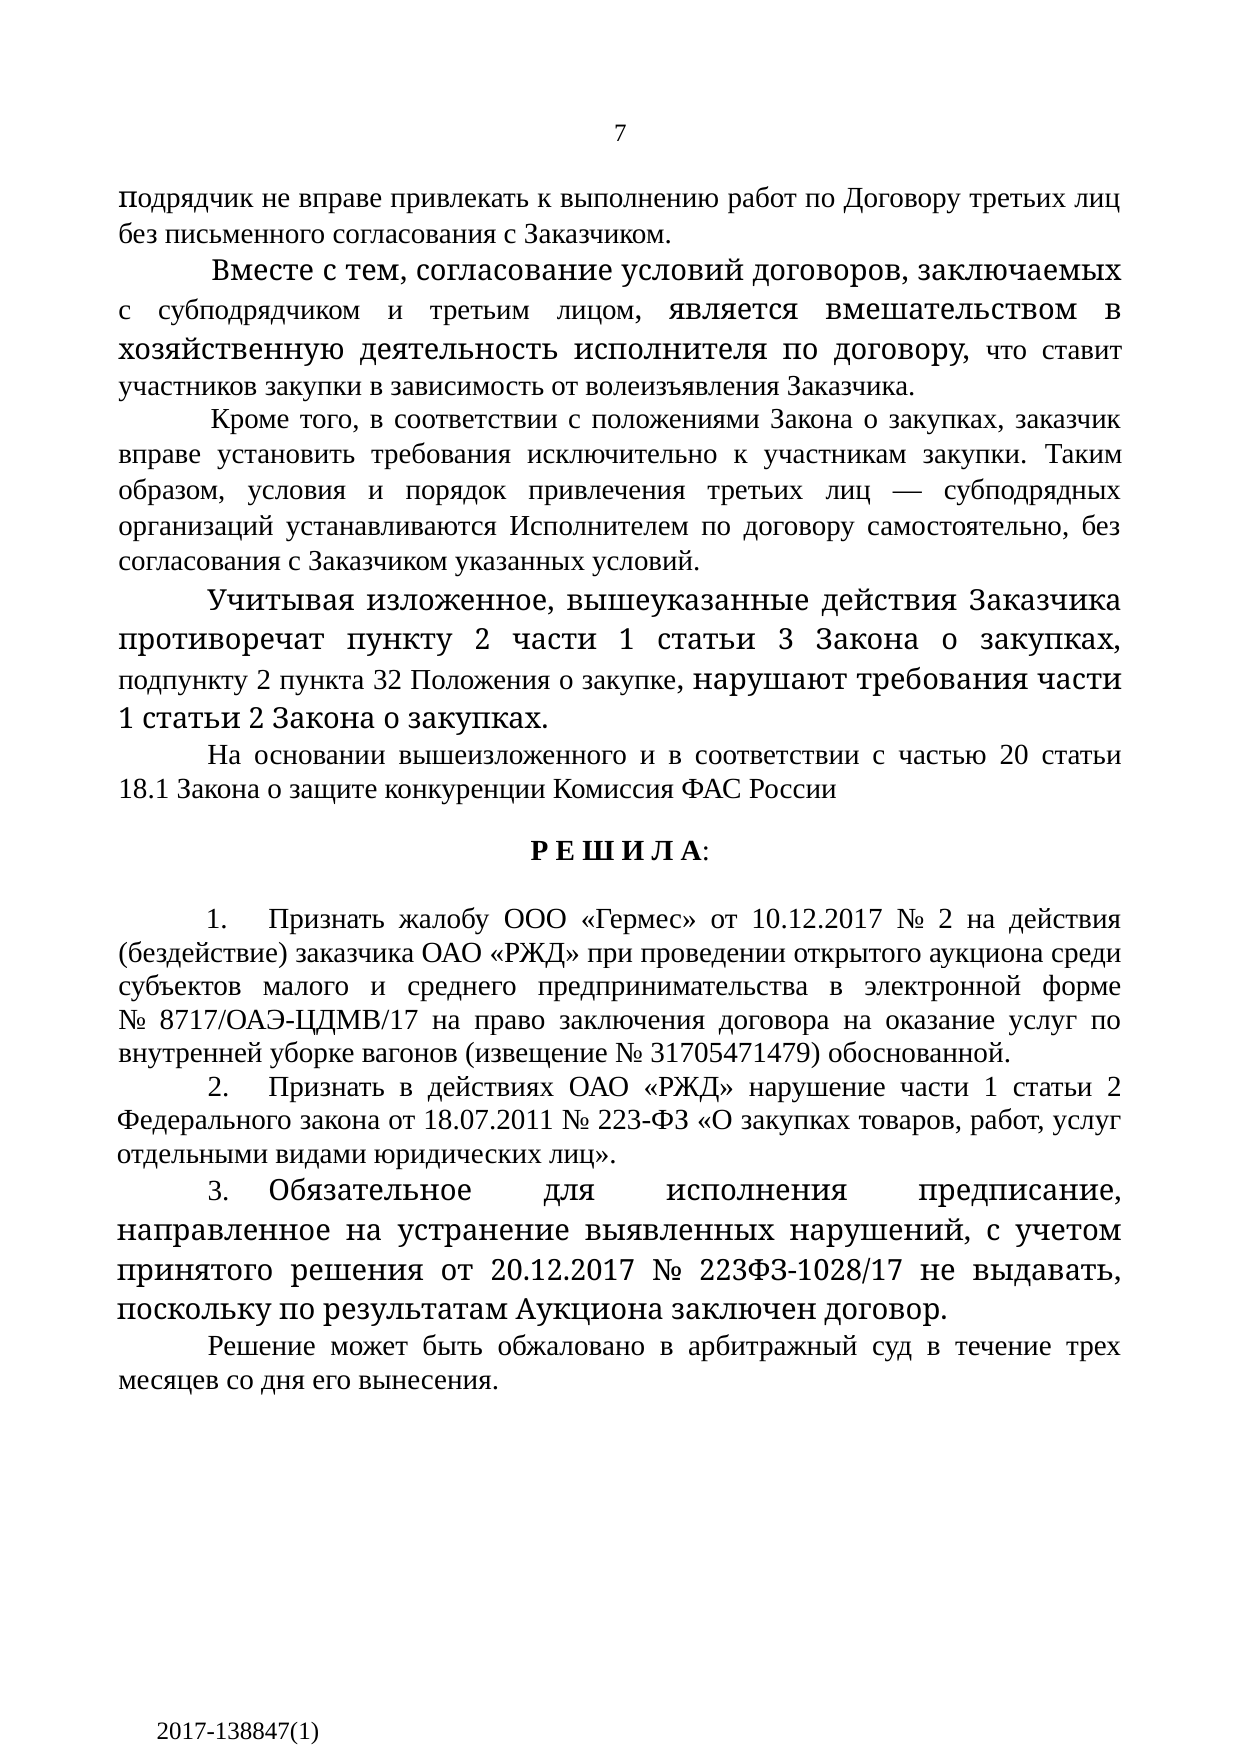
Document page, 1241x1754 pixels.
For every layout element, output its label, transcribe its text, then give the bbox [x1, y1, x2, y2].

list Обязательное для исполнения предписание, направленное на устранение выявленных нарушений, с учетом принятого решения от 20.12.2017 № 223ФЗ-1028/17 не выдавать, поскольку по результатам Аукциона заключен договор. [117, 1169, 1122, 1328]
text Р Е Ш И Л А: [118, 833, 1122, 867]
text подрядчик не вправе привлекать к выполнению работ по Договору третьих лиц без письменного согласования с Заказчиком. [118, 176, 1122, 249]
text Вместе с тем, согласование условий договоров, заключаемых с субподрядчиком и третьим лицом, является вмешательством в хозяйственную деятельность исполнителя по договору, что ставит участников закупки в зависимость от волеизъявления Заказчика. [118, 249, 1122, 401]
text Кроме того, в соответствии с положениями Закона о закупках, заказчик вправе установить требования исключительно к участникам закупки. Таким образом, условия и порядок привлечения третьих лиц — субподрядных организаций устанавливаются Исполнителем по договору самостоятельно, без согласования с Заказчиком указанных условий. [118, 401, 1122, 577]
text На основании вышеизложенного и в соответствии с частью 20 статьи 18.1 Закона о защите конкуренции Комиссия ФАС России [118, 737, 1122, 804]
text Решение может быть обжаловано в арбитражный суд в течение трех месяцев со дня его вынесения. [118, 1328, 1122, 1395]
list Признать в действиях ОАО «РЖД» нарушение части 1 статьи 2 Федерального закона от 18.07.2011 № 223-ФЗ «О закупках товаров, работ, услуг отдельными видами юридических лиц». [117, 1069, 1122, 1169]
text Учитывая изложенное, вышеуказанные действия Заказчика противоречат пункту 2 части 1 статьи 3 Закона о закупках, подпункту 2 пункта 32 Положения о закупке, нарушают требования части 1 статьи 2 Закона о закупках. [118, 579, 1122, 737]
list Признать жалобу ООО «Гермес» от 10.12.2017 № 2 на действия (бездействие) заказчика ОАО «РЖД» при проведении открытого аукциона среди субъектов малого и среднего предпринимательства в электронной форме № 8717/ОАЭ-ЦДМВ/17 на право заключения договора на оказание услуг по внутренней уборке вагонов (извещение № 31705471479) обоснованной. [118, 901, 1122, 1069]
